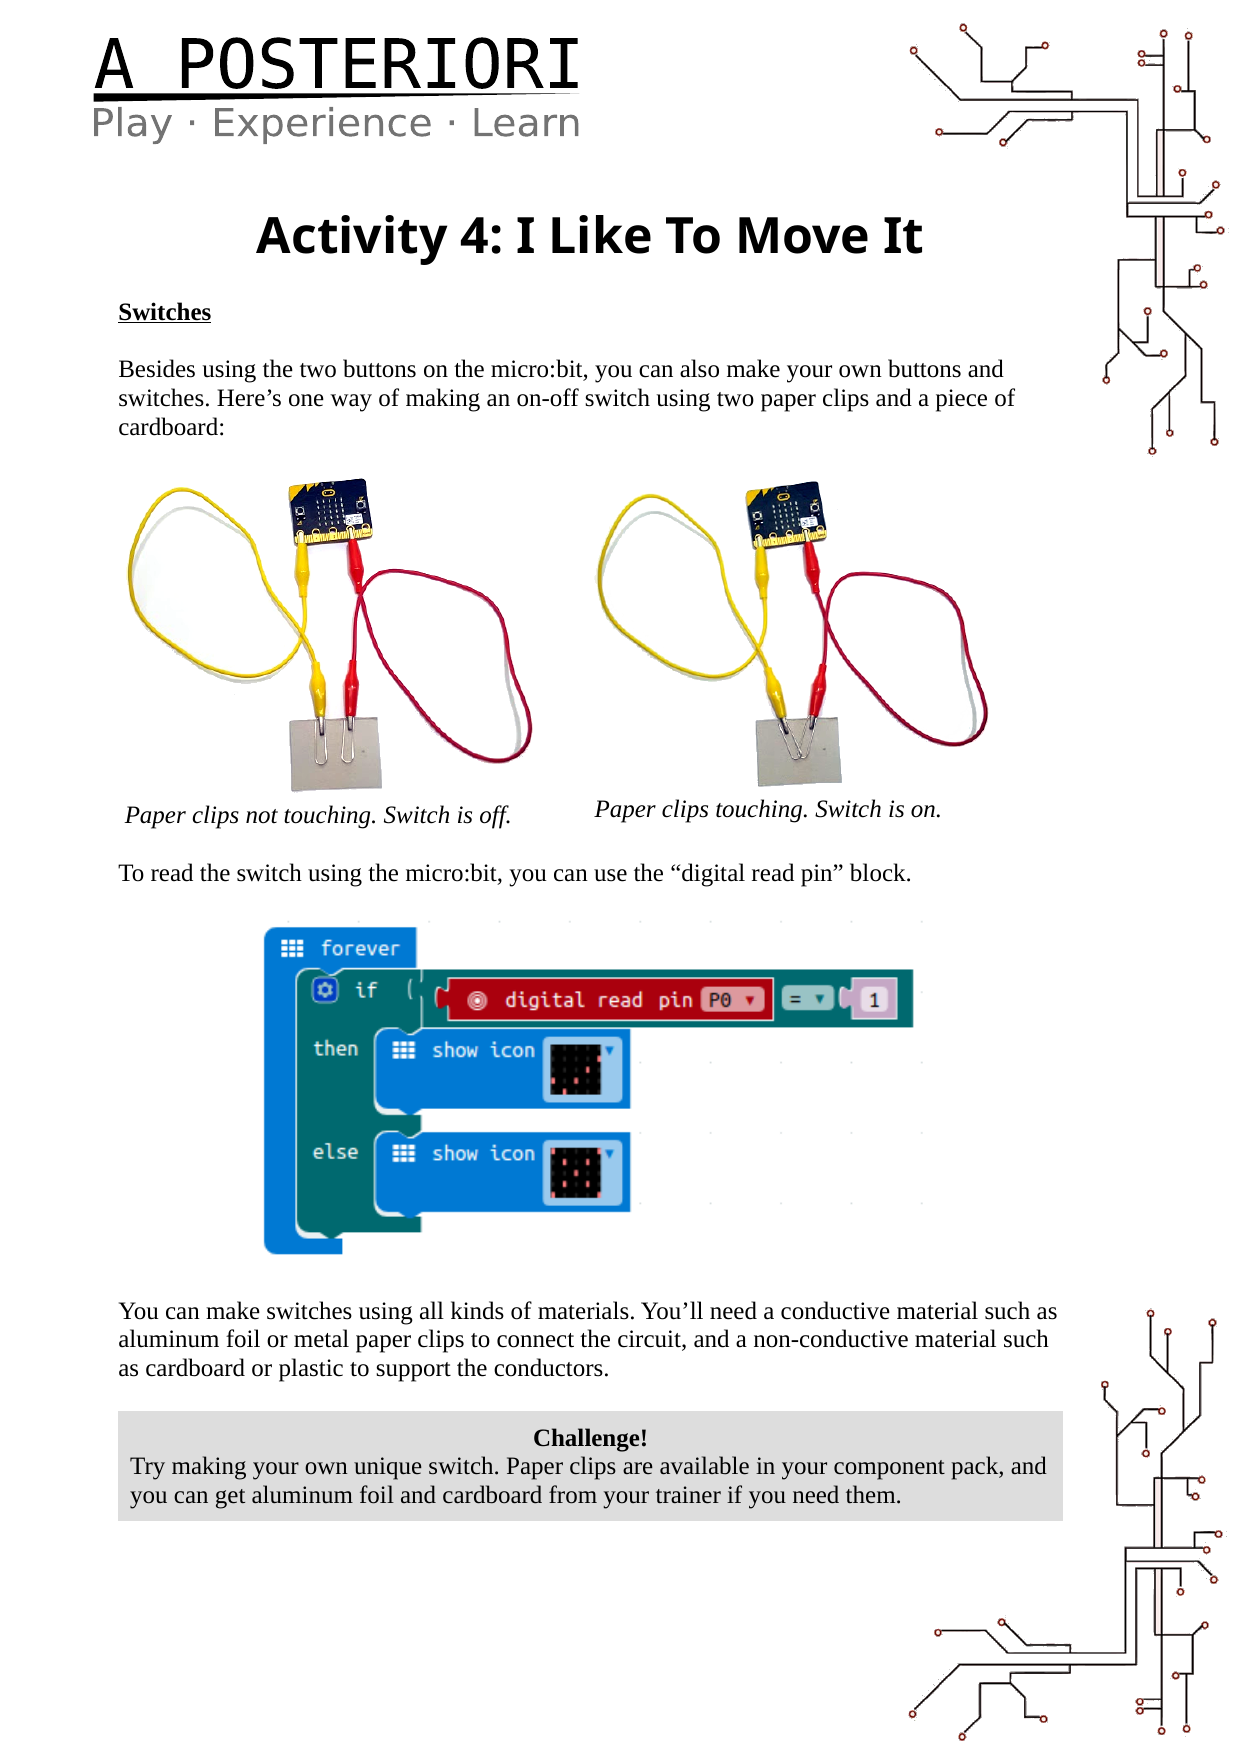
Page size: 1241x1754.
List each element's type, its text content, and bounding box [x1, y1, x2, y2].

picture [255, 915, 926, 1267]
text Besides using the two buttons on the micro:bit, you can also make your own buttons and switches. Here’s one way of making an on-off switch using two paper clips and a piece of cardboard: [118, 354, 891, 441]
text Paper clips not touching. Switch is off. [124, 795, 535, 828]
text Paper clips touching. Switch is on. [594, 790, 991, 823]
picture [124, 476, 535, 795]
picture [594, 18, 1230, 790]
table_header Challenge! Try making your own unique switch. Paper clips are available in your component pack, and you can get aluminum foil and cardboard from your trainer if you need them. [118, 1411, 890, 1521]
text You can make switches using all kinds of materials. You’ll need a conductive material such as aluminum foil or metal paper clips to connect the circuit, and a non-conductive material such as cardboard or plastic to support the conductors. [118, 1296, 890, 1382]
text Switches [118, 297, 891, 326]
text To read the switch using the micro:bit, you can use the “digital read pin” block. [118, 858, 1063, 887]
text Activity 4: I Like To Move It [118, 200, 891, 268]
picture [890, 1286, 1228, 1746]
